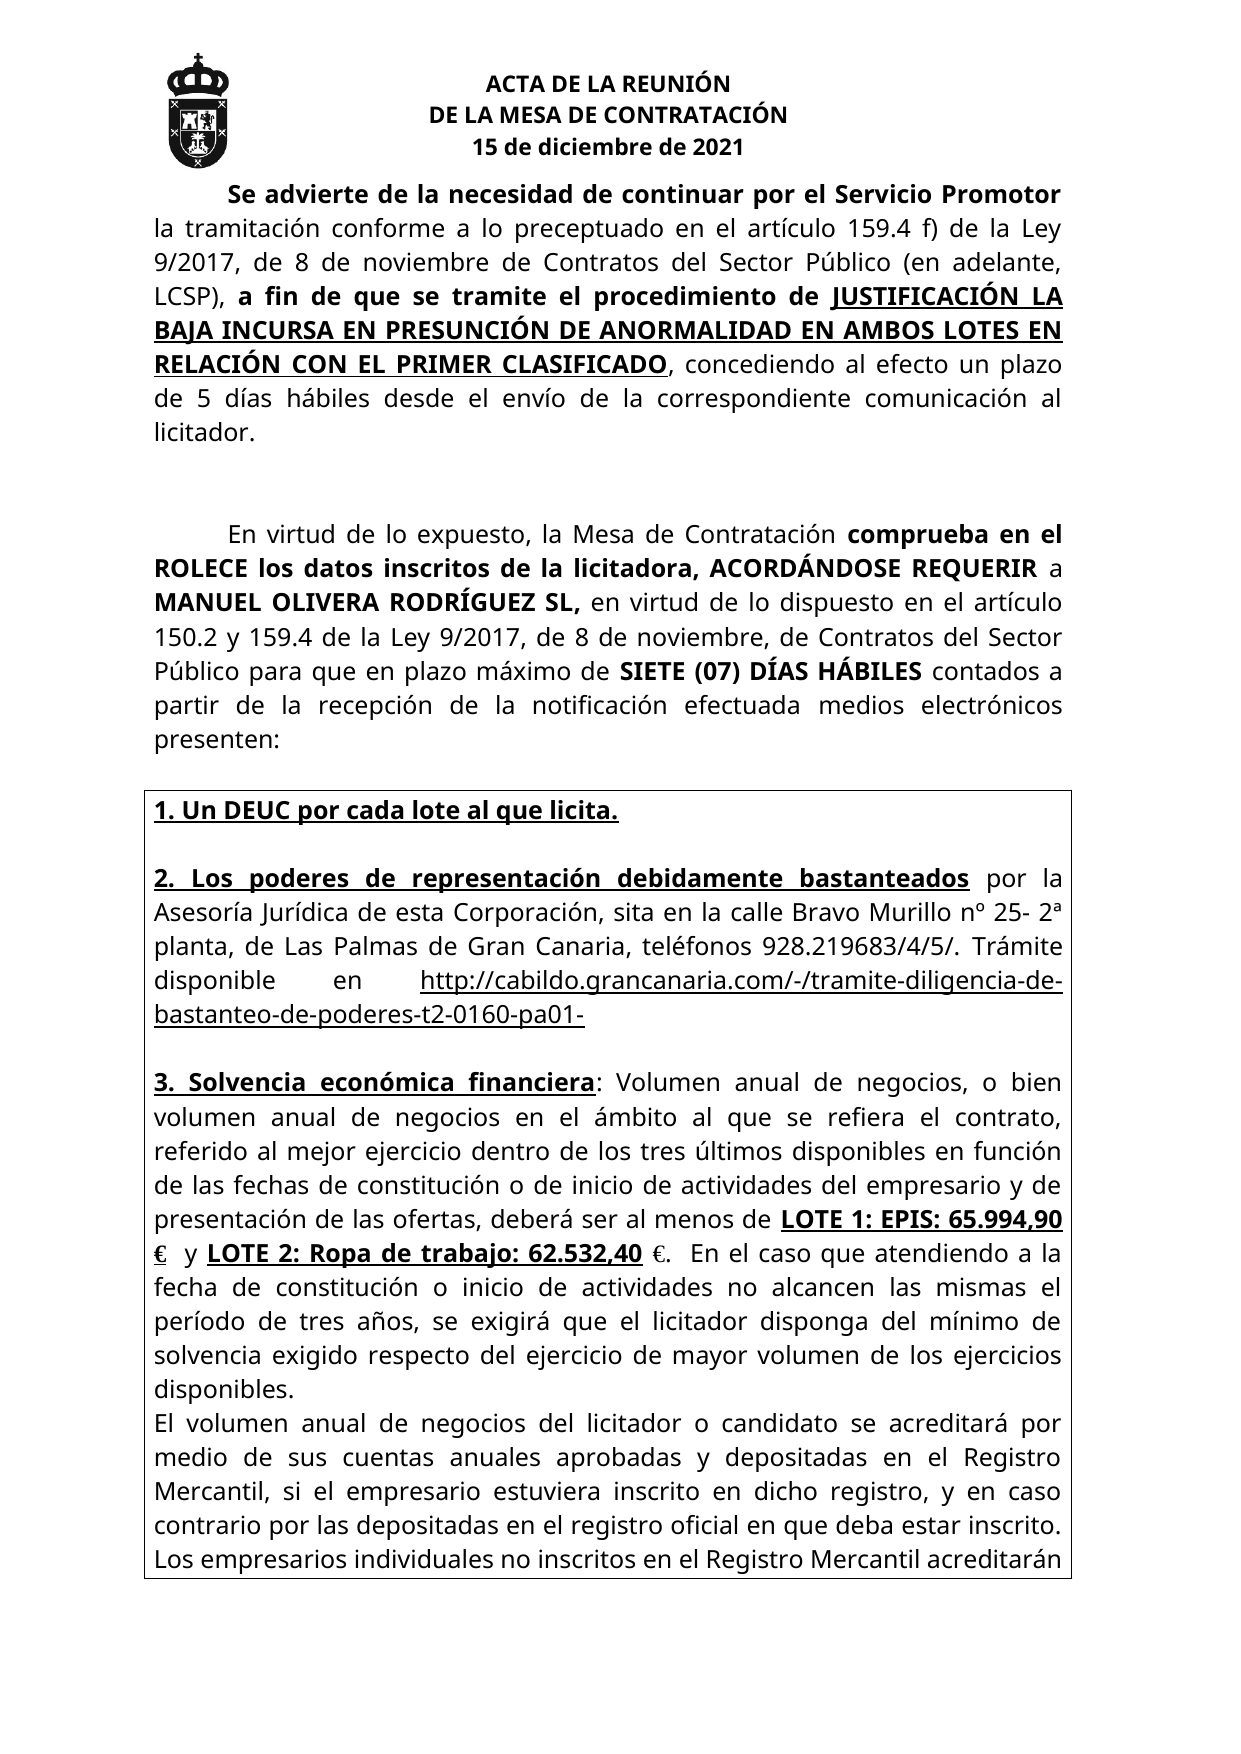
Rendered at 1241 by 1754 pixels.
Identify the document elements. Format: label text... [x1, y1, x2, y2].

text Se advierte de la necesidad de continuar por el Servicio Promotor la tramitación conforme a lo preceptuado en el artículo 159.4 f) de la Ley 9/2017, de 8 de noviembre de Contratos del Sector Público (en adelante, LCSP), a fin de que se tramite el procedimiento de justificación la baja incursa en presunción de anormalidad EN AMBOS LOTES en [153, 176, 1063, 341]
picture [164, 50, 231, 171]
text 3. Solvencia económica financiera: Volumen anual de negocios, o bien volumen anual de negocios en el ámbito al que se refiera el contrato, referido al mejor ejercicio dentro de los tres últimos disponibles en función de las fechas de constitución o de inicio de actividades del empresario y de presentación de las ofertas, deberá ser al menos de LOTE 1: EPIS: 65.994,90 € y LOTE 2: Ropa de trabajo: 62.532,40 €. En el caso que atendiendo a la fecha de constitución o inicio de actividades no alcancen las mismas el período de tres años, se exigirá que el licitador disponga del mínimo de solvencia exigido respecto del ejercicio de mayor volumen de los ejercicios disponibles. [153, 1065, 1063, 1403]
text 2. Los poderes de representación debidamente bastanteados por la Asesoría Jurídica de esta Corporación, sita en la calle Bravo Murillo nº 25- 2ª planta, de Las Palmas de Gran Canaria, teléfonos 928.219683/4/5/. Trámite disponible en http://cabildo.grancanaria.com/-/tramite-diligencia-de-bastanteo-de-poderes-t2-0160-pa01- [153, 861, 1063, 1031]
text 1. Un DEUC por cada lote al que licita. [145, 791, 1071, 827]
text El volumen anual de negocios del licitador o candidato se acreditará por medio de sus cuentas anuales aprobadas y depositadas en el Registro Mercantil, si el empresario estuviera inscrito en dicho registro, y en caso contrario por las depositadas en el registro oficial en que deba estar inscrito. Los empresarios individuales no inscritos en el Registro Mercantil acreditarán [145, 1403, 1071, 1578]
text relación con el primer clasificado, concediendo al efecto un plazo de 5 días hábiles desde el envío de la correspondiente comunicación al licitador. [153, 342, 1063, 449]
text En virtud de lo expuesto, la Mesa de Contratación comprueba en el ROLECE los datos inscritos de la licitadora, ACORDÁNDOSE REQUERIR a MANUEL OLIVERA RODRÍGUEZ SL, en virtud de lo dispuesto en el artículo 150.2 y 159.4 de la Ley 9/2017, de 8 de noviembre, de Contratos del Sector Público para que en plazo máximo de SIETE (07) DÍAS HÁBILES contados a partir de la recepción de la notificación efectuada medios electrónicos presenten: [153, 517, 1063, 755]
